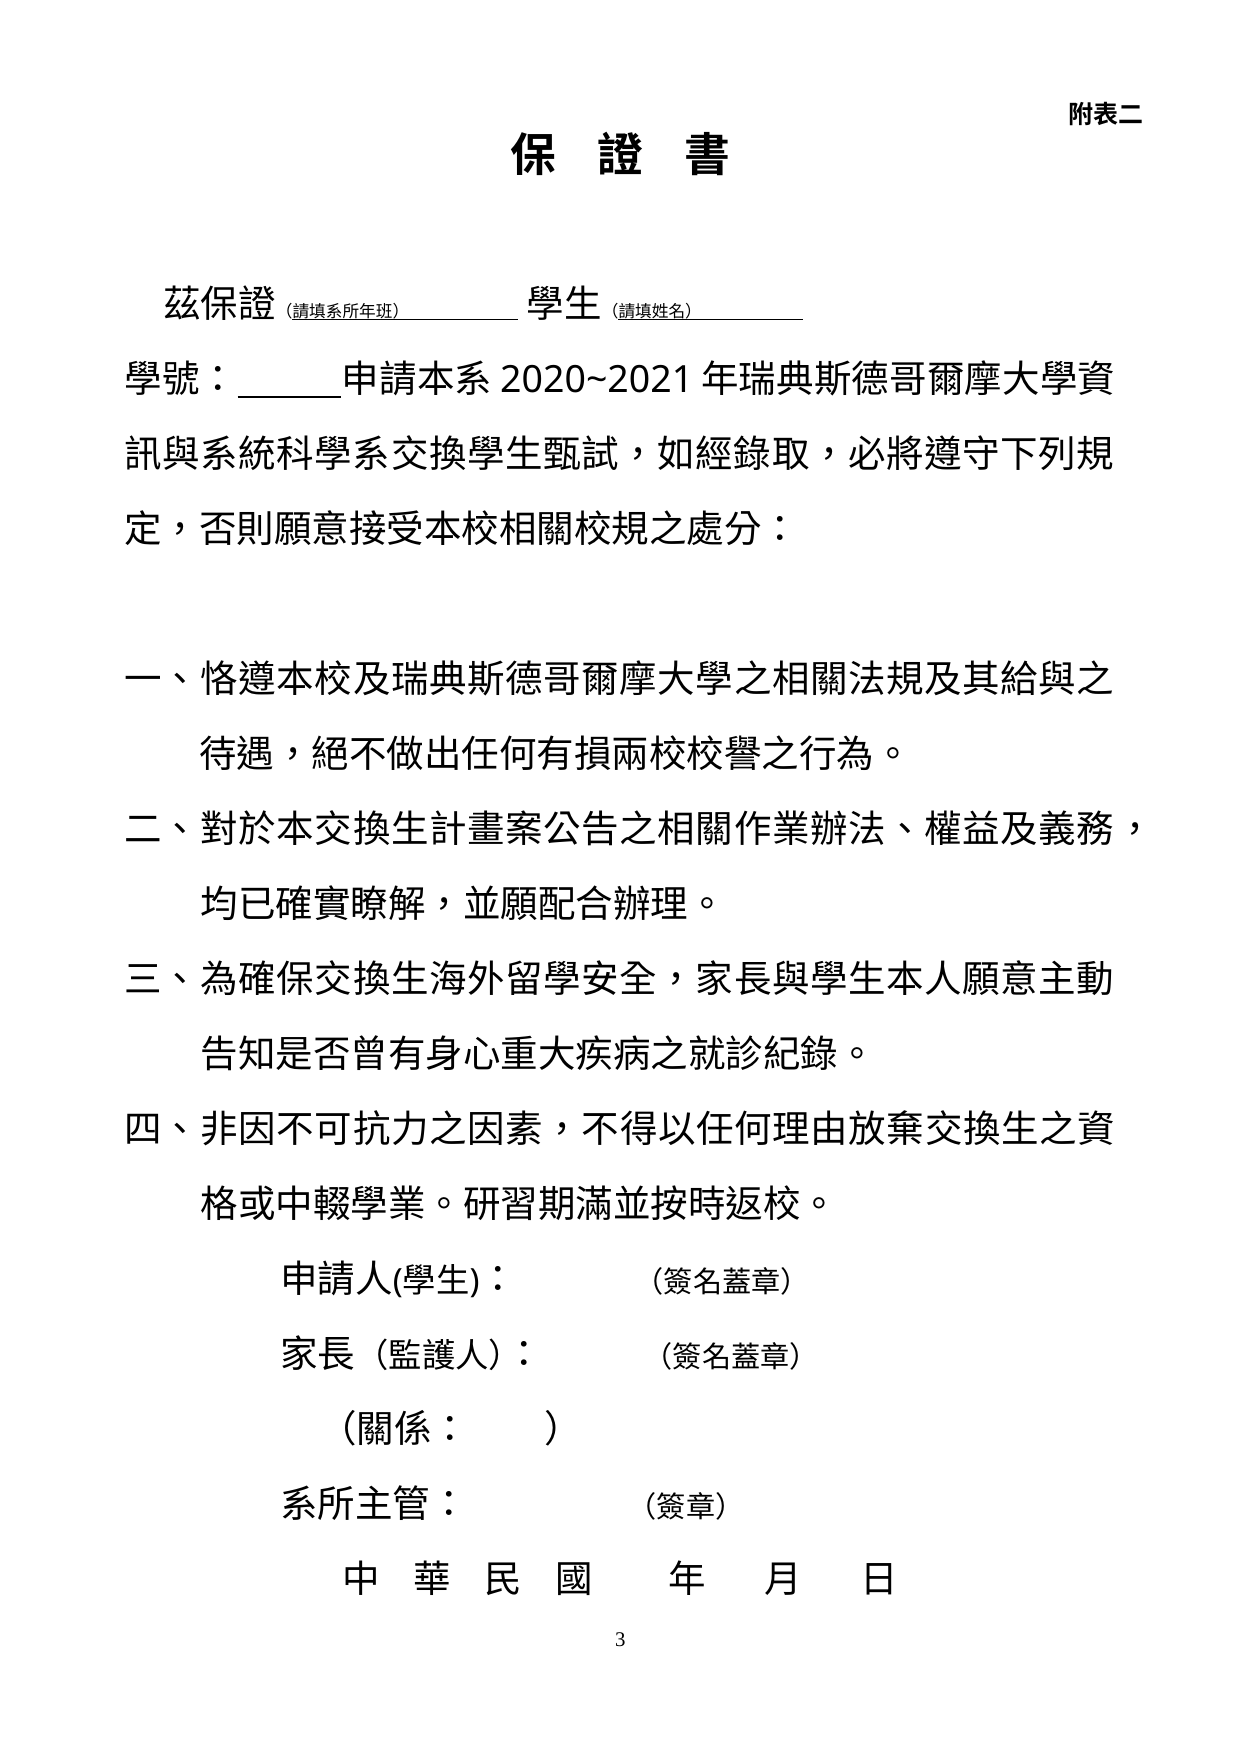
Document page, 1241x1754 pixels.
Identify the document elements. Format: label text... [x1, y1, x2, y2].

list 恪遵本校及瑞典斯德哥爾摩大學之相關法規及其給與之待遇，絕不做出任何有損兩校校譽之行為。 [124, 639, 1116, 789]
text （關係： ） [124, 1389, 1116, 1464]
text 系所主管： （簽章） [124, 1464, 1116, 1539]
list 對於本交換生計畫案公告之相關作業辦法、權益及義務，均已確實瞭解，並願配合辦理。 [124, 789, 1116, 939]
text 學號： 申請本系2020~2021年瑞典斯德哥爾摩大學資訊與系統科學系交換學生甄試，如經錄取，必將遵守下列規定，否則願意接受本校相關校規之處分： [124, 339, 1116, 564]
list 非因不可抗力之因素，不得以任何理由放棄交換生之資格或中輟學業。研習期滿並按時返校。 [124, 1089, 1116, 1239]
text 茲保證（請填系所年班） 學生（請填姓名） [124, 264, 1116, 339]
text 申請人(學生)： （簽名蓋章） [124, 1239, 1116, 1314]
text 中 華 民 國 年 月 日 [124, 1539, 1116, 1614]
text 保 證 書 [124, 87, 1164, 189]
text 家長（監護人）： （簽名蓋章） [124, 1314, 1116, 1389]
text 附表二 [1063, 94, 1149, 131]
list 為確保交換生海外留學安全，家長與學生本人願意主動告知是否曾有身心重大疾病之就診紀錄。 [124, 939, 1116, 1089]
